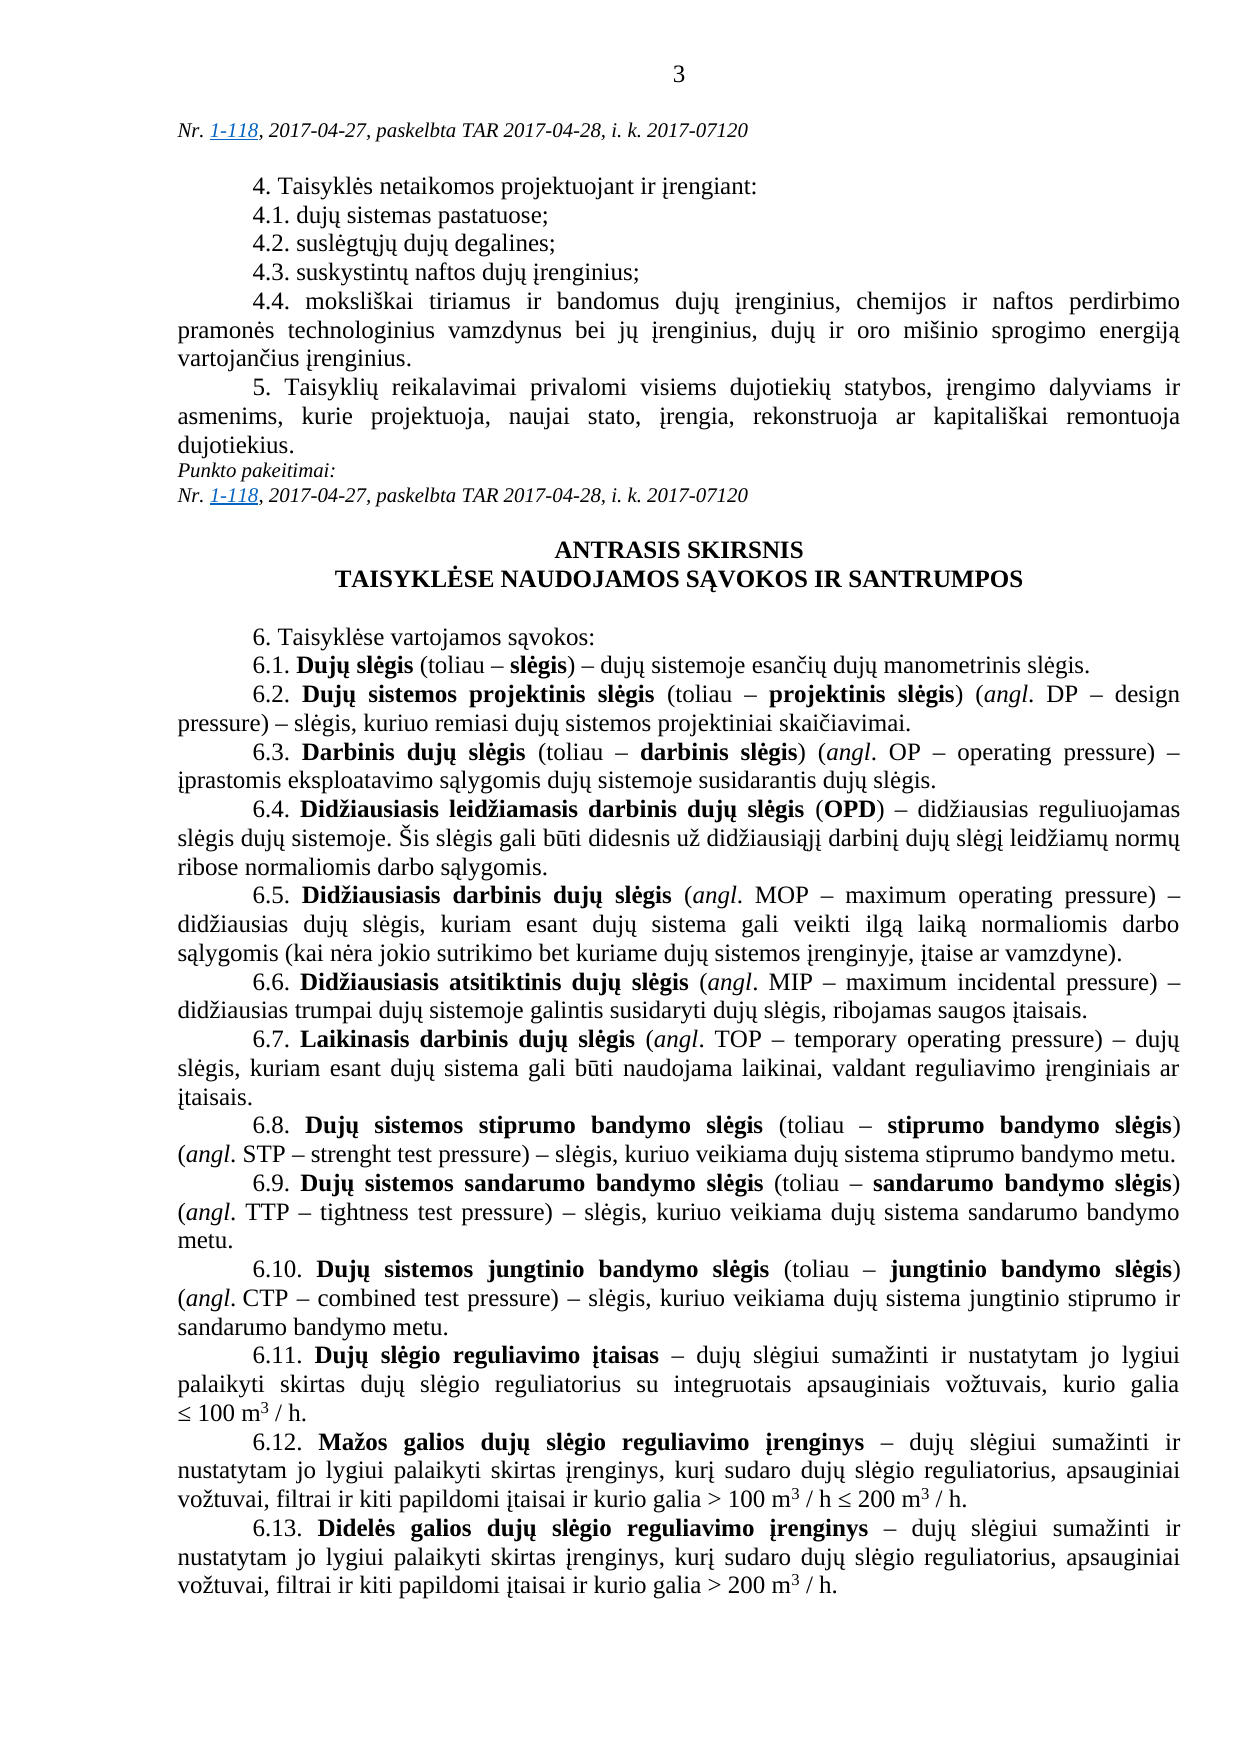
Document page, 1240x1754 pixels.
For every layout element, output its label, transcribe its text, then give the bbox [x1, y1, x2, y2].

text 6.4. Didžiausiasis leidžiamasis darbinis dujų slėgis (OPD) – didžiausias reguliuojamas slėgis dujų sistemoje. Šis slėgis gali būti didesnis už didžiausiąjį darbinį dujų slėgį leidžiamų normų ribose normaliomis darbo sąlygomis. [177, 794, 1181, 880]
text 4.4. moksliškai tiriamus ir bandomus dujų įrenginius, chemijos ir naftos perdirbimo pramonės technologinius vamzdynus bei jų įrenginius, dujų ir oro mišinio sprogimo energiją vartojančius įrenginius. [177, 286, 1181, 372]
text 6. Taisyklėse vartojamos sąvokos: [177, 622, 1181, 650]
text 6.9. Dujų sistemos sandarumo bandymo slėgis (toliau – sandarumo bandymo slėgis) (angl. TTP – tightness test pressure) – slėgis, kuriuo veikiama dujų sistema sandarumo bandymo metu. [177, 1168, 1181, 1254]
text 6.12. Mažos galios dujų slėgio reguliavimo įrenginys – dujų slėgiui sumažinti ir nustatytam jo lygiui palaikyti skirtas įrenginys, kurį sudaro dujų slėgio reguliatorius, apsauginiai vožtuvai, filtrai ir kiti papildomi įtaisai ir kurio galia > 100 m3 / h ≤ 200 m3 / h. [177, 1427, 1181, 1513]
text TAISYKLĖSE NAUDOJAMOS SĄVOKOS IR SANTRUMPOS [177, 564, 1181, 593]
text 4.1. dujų sistemas pastatuose; [177, 200, 1181, 228]
text Punkto pakeitimai: [177, 458, 1181, 482]
text 6.3. Darbinis dujų slėgis (toliau – darbinis slėgis) (angl. OP – operating pressure) – įprastomis eksploatavimo sąlygomis dujų sistemoje susidarantis dujų slėgis. [177, 737, 1181, 794]
text 6.13. Didelės galios dujų slėgio reguliavimo įrenginys – dujų slėgiui sumažinti ir nustatytam jo lygiui palaikyti skirtas įrenginys, kurį sudaro dujų slėgio reguliatorius, apsauginiai vožtuvai, filtrai ir kiti papildomi įtaisai ir kurio galia > 200 m3 / h. [177, 1513, 1181, 1599]
text 5. Taisyklių reikalavimai privalomi visiems dujotiekių statybos, įrengimo dalyviams ir asmenims, kurie projektuoja, naujai stato, įrengia, rekonstruoja ar kapitališkai remontuoja dujotiekius. [177, 372, 1181, 458]
text ANTRASIS SKIRSNIS [177, 535, 1181, 564]
text Nr. 1-118, 2017-04-27, paskelbta TAR 2017-04-28, i. k. 2017-07120 [177, 118, 1181, 142]
text 6.5. Didžiausiasis darbinis dujų slėgis (angl. MOP – maximum operating pressure) – didžiausias dujų slėgis, kuriam esant dujų sistema gali veikti ilgą laiką normaliomis darbo sąlygomis (kai nėra jokio sutrikimo bet kuriame dujų sistemos įrenginyje, įtaise ar vamzdyne). [177, 880, 1181, 967]
text 6.1. Dujų slėgis (toliau – slėgis) – dujų sistemoje esančių dujų manometrinis slėgis. [177, 650, 1181, 679]
text 4. Taisyklės netaikomos projektuojant ir įrengiant: [177, 171, 1181, 200]
text 6.8. Dujų sistemos stiprumo bandymo slėgis (toliau – stiprumo bandymo slėgis) (angl. STP – strenght test pressure) – slėgis, kuriuo veikiama dujų sistema stiprumo bandymo metu. [177, 1110, 1181, 1168]
text 6.6. Didžiausiasis atsitiktinis dujų slėgis (angl. MIP – maximum incidental pressure) – didžiausias trumpai dujų sistemoje galintis susidaryti dujų slėgis, ribojamas saugos įtaisais. [177, 967, 1181, 1024]
text 4.2. suslėgtųjų dujų degalines; [177, 228, 1181, 257]
text 6.2. Dujų sistemos projektinis slėgis (toliau – projektinis slėgis) (angl. DP – design pressure) – slėgis, kuriuo remiasi dujų sistemos projektiniai skaičiavimai. [177, 679, 1181, 737]
text 4.3. suskystintų naftos dujų įrenginius; [177, 257, 1181, 286]
text 6.10. Dujų sistemos jungtinio bandymo slėgis (toliau – jungtinio bandymo slėgis) (angl. CTP – combined test pressure) – slėgis, kuriuo veikiama dujų sistema jungtinio stiprumo ir sandarumo bandymo metu. [177, 1254, 1181, 1340]
text Nr. 1-118, 2017-04-27, paskelbta TAR 2017-04-28, i. k. 2017-07120 [177, 482, 1181, 507]
text 6.7. Laikinasis darbinis dujų slėgis (angl. TOP – temporary operating pressure) – dujų slėgis, kuriam esant dujų sistema gali būti naudojama laikinai, valdant reguliavimo įrenginiais ar įtaisais. [177, 1024, 1181, 1110]
text 6.11. Dujų slėgio reguliavimo įtaisas – dujų slėgiui sumažinti ir nustatytam jo lygiui palaikyti skirtas dujų slėgio reguliatorius su integruotais apsauginiais vožtuvais, kurio galia ≤ 100 m3 / h. [177, 1340, 1181, 1427]
